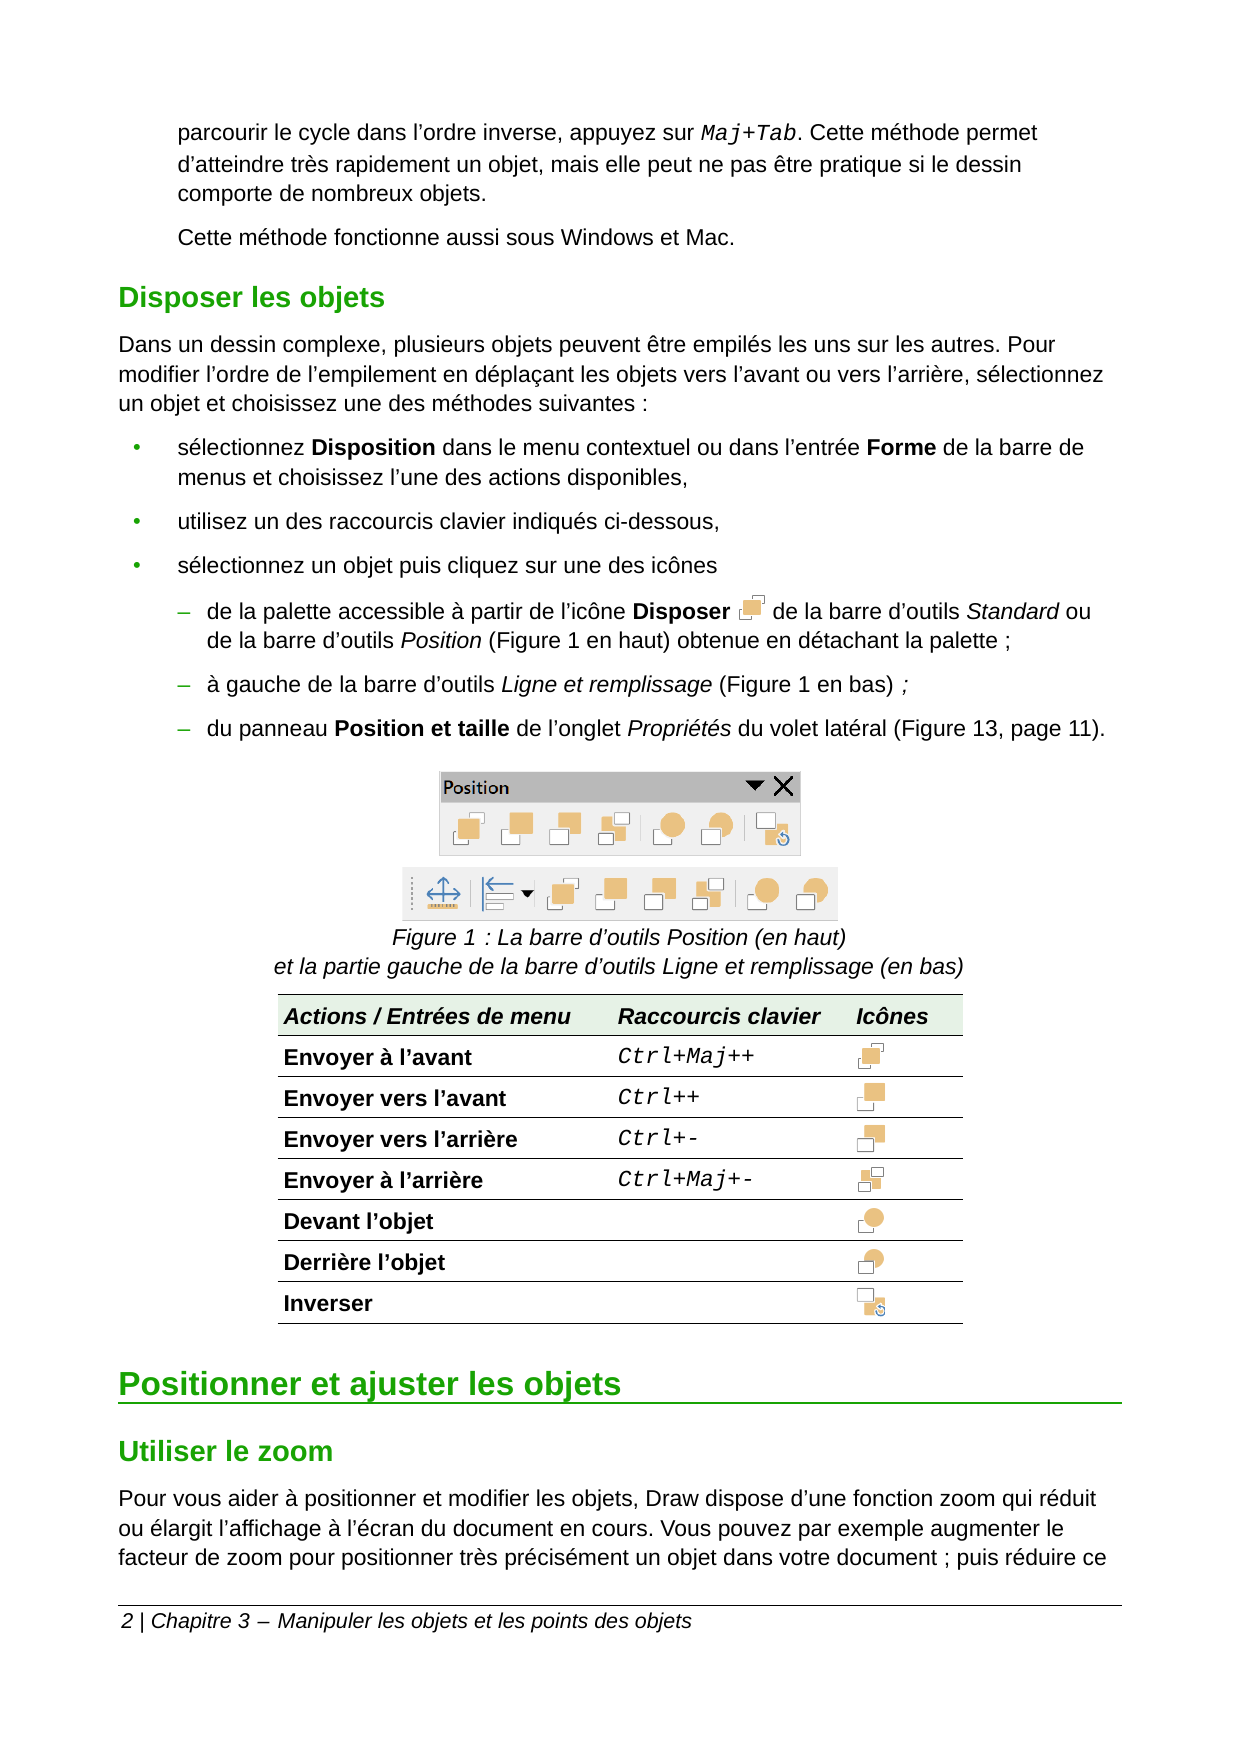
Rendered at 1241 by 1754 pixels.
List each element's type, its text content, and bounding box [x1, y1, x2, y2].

table_cell [612, 1200, 850, 1240]
table_cell Ctrl+Maj++ [612, 1036, 850, 1076]
table_cell [850, 1241, 963, 1281]
picture [856, 1123, 886, 1153]
picture [856, 1287, 885, 1317]
table_cell [850, 1077, 963, 1117]
table_cell Ctrl+- [612, 1118, 850, 1158]
table_cell [612, 1282, 850, 1322]
subtitle Disposer les objets [118, 280, 1122, 313]
list de la palette accessible à partir de l’icône Disposer de la barre d’outils Standard ou de la barre d’outils Position (Figure 1 en haut) obtenue en détachant la palette ; [177, 593, 1122, 653]
table_cell [850, 1118, 963, 1158]
text Pour vous aider à positionner et modifier les objets, Draw dispose d’une fonction zoom qui réduit ou élargit l’affichage à l’écran du document en cours. Vous pouvez par exemple augmenter le facteur de zoom pour positionner très précisément un objet dans votre document ; puis réduire ce [118, 1482, 1122, 1570]
table_cell Inverser [278, 1282, 612, 1322]
list sélectionnez Disposition dans le menu contextuel ou dans l’entrée Forme de la barre de menus et choisissez l’une des actions disponibles, [133, 431, 1122, 490]
table_cell [850, 1036, 963, 1076]
subtitle Utiliser le zoom [118, 1434, 1122, 1467]
list sélectionnez un objet puis cliquez sur une des icônes [133, 548, 1122, 578]
table_header Icônes [850, 995, 963, 1035]
table_cell Envoyer à l’arrière [278, 1159, 612, 1199]
table_cell Ctrl++ [612, 1077, 850, 1117]
table_cell [850, 1282, 963, 1322]
table_cell [850, 1200, 963, 1240]
table_cell [612, 1241, 850, 1281]
table_header Raccourcis clavier [612, 995, 850, 1035]
table_header Actions / Entrées de menu [278, 995, 612, 1035]
list parcourir le cycle dans l’ordre inverse, appuyez sur Maj+Tab. Cette méthode permet d’atteindre très rapidement un objet, mais elle peut ne pas être pratique si le dessin comporte de nombreux objets. [133, 118, 1122, 207]
table_cell Derrière l’objet [278, 1241, 612, 1281]
picture [856, 1082, 886, 1112]
subtitle Positionner et ajuster les objets [118, 1364, 1122, 1402]
list à gauche de la barre d’outils Ligne et remplissage (Figure 1 en bas) ; [177, 668, 1122, 698]
picture [856, 1205, 886, 1235]
list du panneau Position et taille de l’onglet Propriétés du volet latéral (Figure 13, page 11). [177, 712, 1122, 742]
table_cell Envoyer vers l’arrière [278, 1118, 612, 1158]
picture [439, 771, 801, 856]
table_cell Ctrl+Maj+- [612, 1159, 850, 1199]
picture [856, 1246, 886, 1276]
picture [856, 1164, 886, 1194]
text Dans un dessin complexe, plusieurs objets peuvent être empilés les uns sur les autres. Pour modifier l’ordre de l’empilement en déplaçant les objets vers l’avant ou vers l’arrière, sélectionnez un objet et choisissez une des méthodes suivantes : [118, 328, 1122, 416]
list utilisez un des raccourcis clavier indiqués ci-dessous, [133, 504, 1122, 534]
picture [402, 867, 838, 921]
table_cell Envoyer vers l’avant [278, 1077, 612, 1117]
table_cell [850, 1159, 963, 1199]
picture [856, 1041, 886, 1071]
picture [736, 592, 767, 622]
list Cette méthode fonctionne aussi sous Windows et Mac. [133, 221, 1122, 251]
table_cell Devant l’objet [278, 1200, 612, 1240]
text Figure 1 : La barre d’outils Position (en haut) et la partie gauche de la barre d’outils Ligne et remplissage (en bas) [118, 920, 1122, 979]
table_cell Envoyer à l’avant [278, 1036, 612, 1076]
